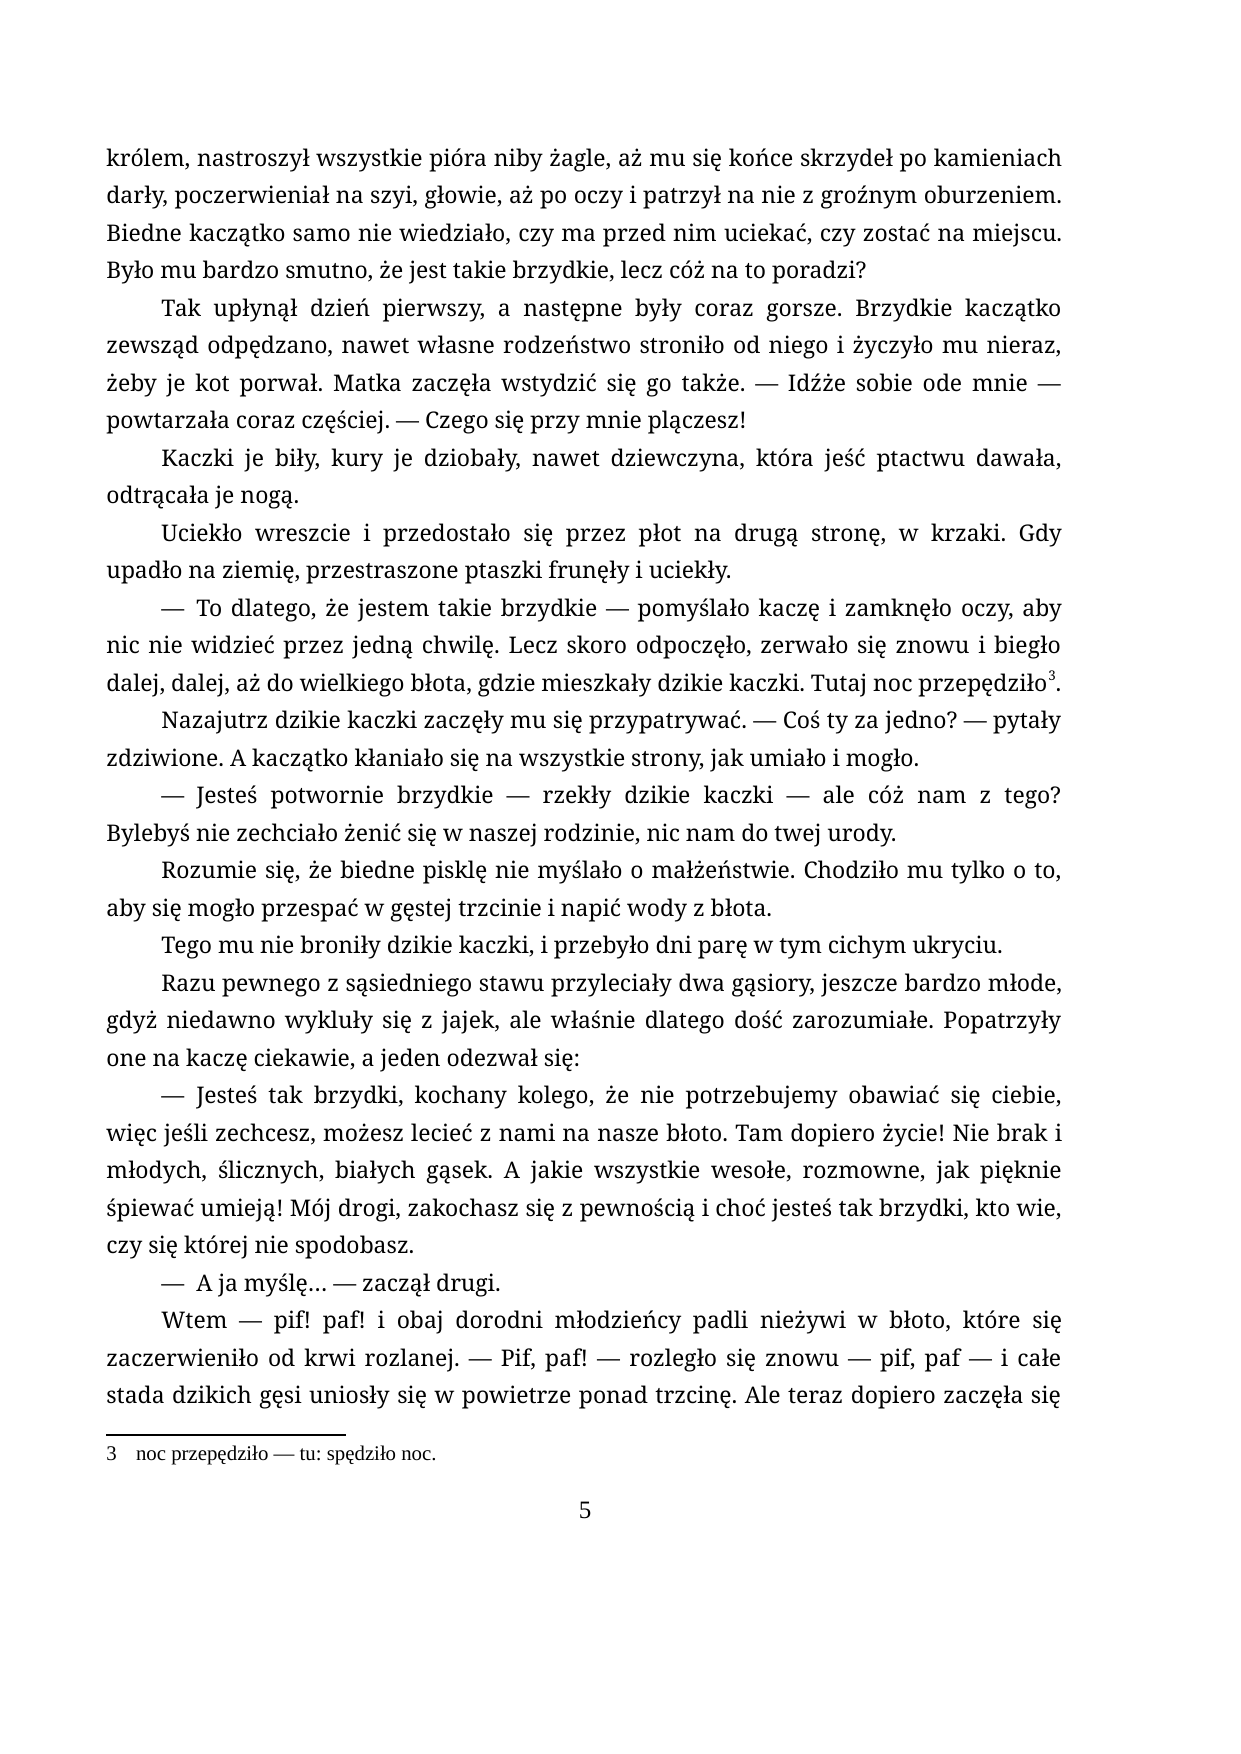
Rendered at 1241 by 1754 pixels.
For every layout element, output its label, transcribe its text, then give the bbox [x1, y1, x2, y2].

text Razu pewnego z sąsiedniego stawu przyleciały dwa gąsiory, jeszcze bardzo młode, gdyż niedawno wykluły się z jajek, ale właśnie dlatego dość zarozumiałe. Popatrzyły one na kaczę ciekawie, a jeden odezwał się: [106, 967, 1063, 1073]
text — A ja myślę… — zaczął drugi. [106, 1267, 1063, 1298]
text noc przepędziło — tu: spędziło noc. [106, 1441, 1063, 1465]
text Tak upłynął dzień pierwszy, a następne były coraz gorsze. Brzydkie kaczątko zewsząd odpędzano, nawet własne rodzeństwo stroniło od niego i życzyło mu nieraz, żeby je kot porwał. Matka zaczęła wstydzić się go także. — Idźże sobie ode mnie — powtarzała coraz częściej. — Czego się przy mnie plączesz! [106, 292, 1063, 436]
text Nazajutrz dzikie kaczki zaczęły mu się przypatrywać. — Coś ty za jedno? — pytały zdziwione. A kaczątko kłaniało się na wszystkie strony, jak umiało i mogło. [106, 704, 1063, 773]
text Rozumie się, że biedne pisklę nie myślało o małżeństwie. Chodziło mu tylko o to, aby się mogło przespać w gęstej trzcinie i napić wody z błota. [106, 854, 1063, 923]
text Tego mu nie broniły dzikie kaczki, i przebyło dni parę w tym cichym ukryciu. [106, 929, 1063, 961]
text Uciekło wreszcie i przedostało się przez płot na drugą stronę, w krzaki. Gdy upadło na ziemię, przestraszone ptaszki frunęły i uciekły. [106, 517, 1063, 586]
text — Jesteś potwornie brzydkie — rzekły dzikie kaczki — ale cóż nam z tego? Bylebyś nie zechciało żenić się w naszej rodzinie, nic nam do twej urody. [106, 779, 1063, 848]
text — To dlatego, że jestem takie brzydkie — pomyślało kaczę i zamknęło oczy, aby nic nie widzieć przez jedną chwilę. Lecz skoro odpoczęło, zerwało się znowu i biegło dalej, dalej, aż do wielkiego błota, gdzie mieszkały dzikie kaczki. Tutaj noc przepędziło. [106, 592, 1063, 698]
text — Jesteś tak brzydki, kochany kolego, że nie potrzebujemy obawiać się ciebie, więc jeśli zechcesz, możesz lecieć z nami na nasze błoto. Tam dopiero życie! Nie brak i młodych, ślicznych, białych gąsek. A jakie wszystkie wesołe, rozmowne, jak pięknie śpiewać umieją! Mój drogi, zakochasz się z pewnością i choć jesteś tak brzydki, kto wie, czy się której nie spodobasz. [106, 1079, 1063, 1261]
text Kaczki je biły, kury je dziobały, nawet dziewczyna, która jeść ptactwu dawała, odtrącała je nogą. [106, 442, 1063, 511]
text królem, nastroszył wszystkie pióra niby żagle, aż mu się końce skrzydeł po kamieniach darły, poczerwieniał na szyi, głowie, aż po oczy i patrzył na nie z groźnym oburzeniem. Biedne kaczątko samo nie wiedziało, czy ma przed nim uciekać, czy zostać na miejscu. Było mu bardzo smutno, że jest takie brzydkie, lecz cóż na to poradzi? [106, 142, 1063, 286]
text Wtem — pif! paf! i obaj dorodni młodzieńcy padli nieżywi w błoto, które się zaczerwieniło od krwi rozlanej. — Pif, paf! — rozległo się znowu — pif, paf — i całe stada dzikich gęsi uniosły się w powietrze ponad trzcinę. Ale teraz dopiero zaczęła się [106, 1304, 1063, 1411]
